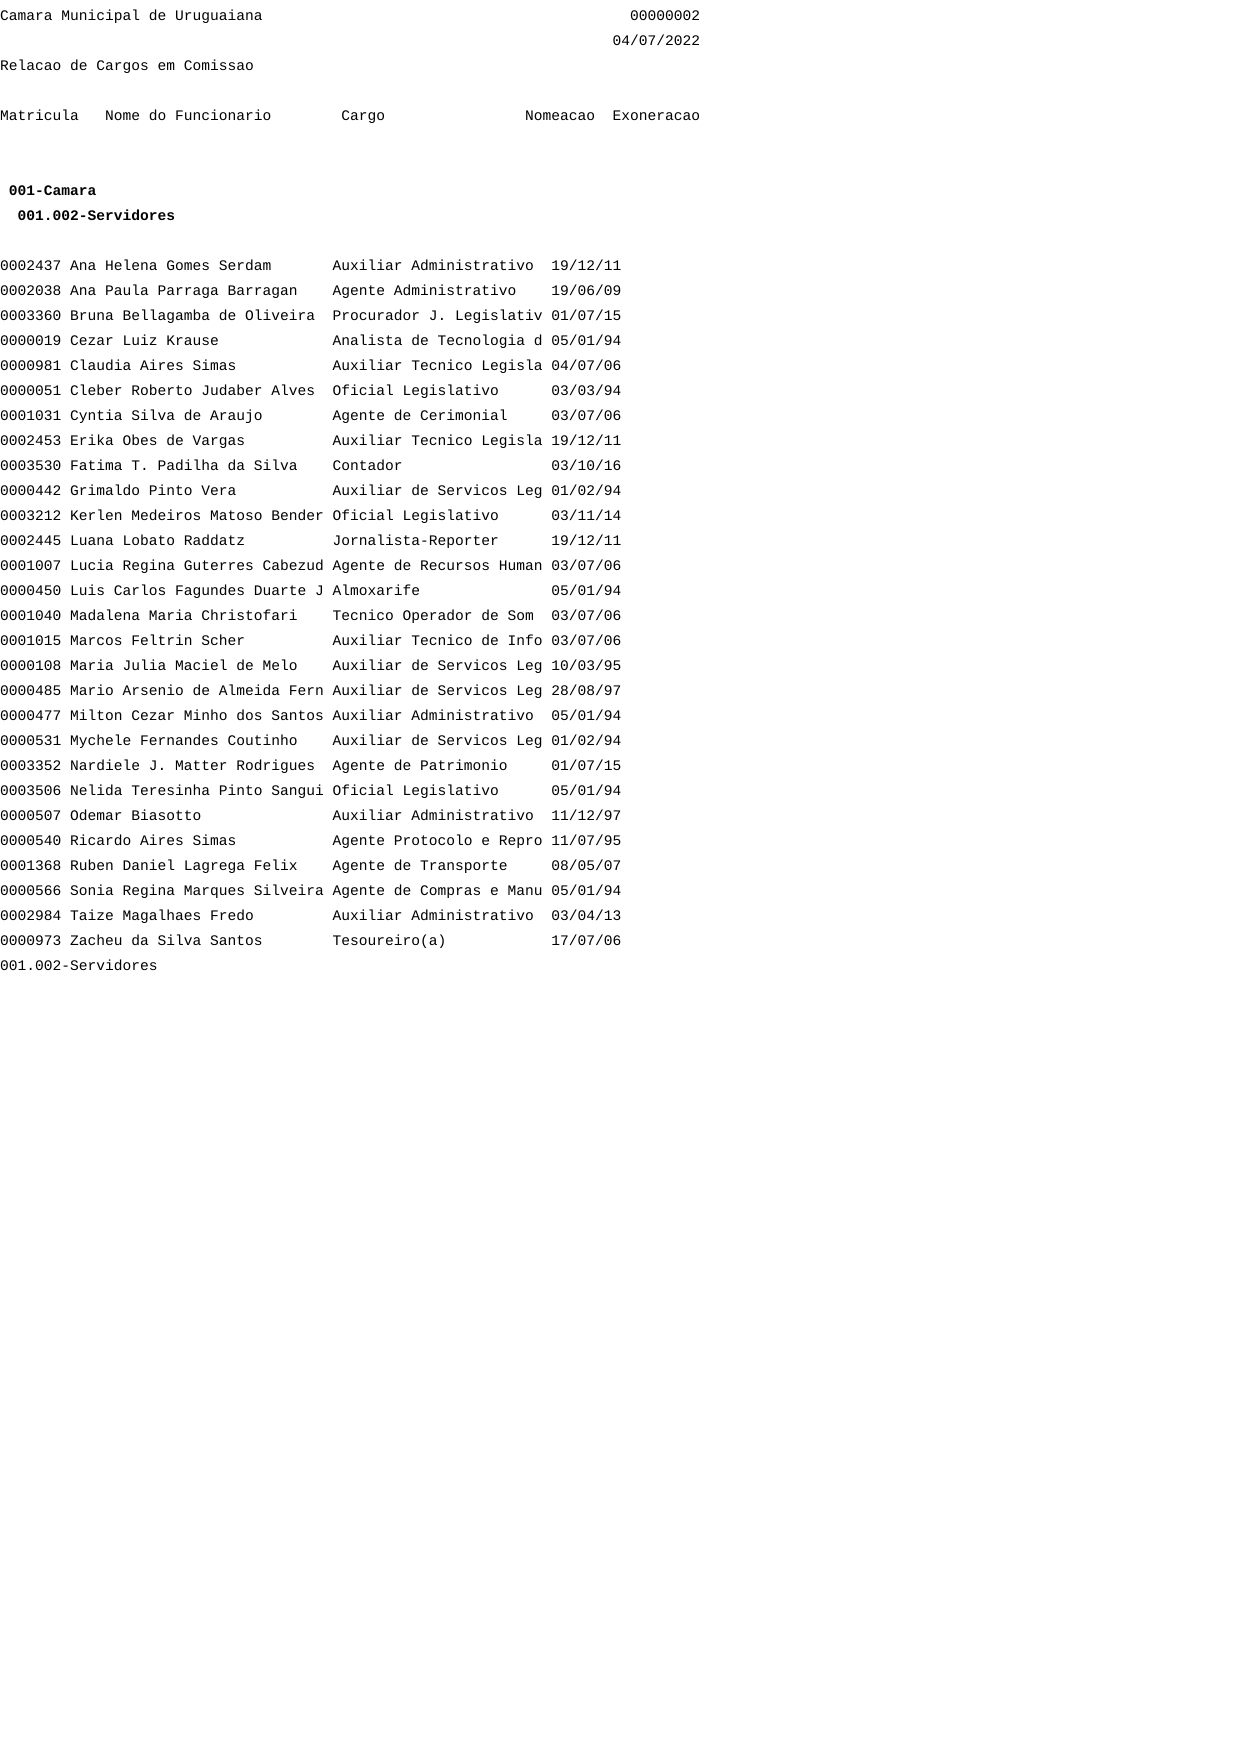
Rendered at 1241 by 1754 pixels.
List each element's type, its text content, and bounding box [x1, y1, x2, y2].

text 0002445 Luana Lobato Raddatz Jornalista-Reporter 19/12/11 [0, 525, 1240, 550]
text 001-Camara [0, 175, 1240, 200]
text Relacao de Cargos em Comissao [0, 50, 1240, 75]
text 0000540 Ricardo Aires Simas Agente Protocolo e Repro 11/07/95 [0, 825, 1240, 850]
text 001.002-Servidores [0, 200, 1240, 225]
text 0002038 Ana Paula Parraga Barragan Agente Administrativo 19/06/09 [0, 275, 1240, 300]
text 0003360 Bruna Bellagamba de Oliveira Procurador J. Legislativ 01/07/15 [0, 300, 1240, 325]
text 0001031 Cyntia Silva de Araujo Agente de Cerimonial 03/07/06 [0, 400, 1240, 425]
text 0000507 Odemar Biasotto Auxiliar Administrativo 11/12/97 [0, 800, 1240, 825]
text 0000477 Milton Cezar Minho dos Santos Auxiliar Administrativo 05/01/94 [0, 700, 1240, 725]
text 0002984 Taize Magalhaes Fredo Auxiliar Administrativo 03/04/13 [0, 900, 1240, 925]
text Matricula Nome do Funcionario Cargo Nomeacao Exoneracao [0, 100, 1240, 125]
text 0000485 Mario Arsenio de Almeida Fern Auxiliar de Servicos Leg 28/08/97 [0, 675, 1240, 700]
text 0001368 Ruben Daniel Lagrega Felix Agente de Transporte 08/05/07 [0, 850, 1240, 875]
text 0000442 Grimaldo Pinto Vera Auxiliar de Servicos Leg 01/02/94 [0, 475, 1240, 500]
text 0002437 Ana Helena Gomes Serdam Auxiliar Administrativo 19/12/11 [0, 250, 1240, 275]
text 0000531 Mychele Fernandes Coutinho Auxiliar de Servicos Leg 01/02/94 [0, 725, 1240, 750]
text 0001015 Marcos Feltrin Scher Auxiliar Tecnico de Info 03/07/06 [0, 625, 1240, 650]
text 0003212 Kerlen Medeiros Matoso Bender Oficial Legislativo 03/11/14 [0, 500, 1240, 525]
text 0000019 Cezar Luiz Krause Analista de Tecnologia d 05/01/94 [0, 325, 1240, 350]
text 0000981 Claudia Aires Simas Auxiliar Tecnico Legisla 04/07/06 [0, 350, 1240, 375]
text 0000566 Sonia Regina Marques Silveira Agente de Compras e Manu 05/01/94 [0, 875, 1240, 900]
text 0000051 Cleber Roberto Judaber Alves Oficial Legislativo 03/03/94 [0, 375, 1240, 400]
text 0003352 Nardiele J. Matter Rodrigues Agente de Patrimonio 01/07/15 [0, 750, 1240, 775]
text 0000973 Zacheu da Silva Santos Tesoureiro(a) 17/07/06 [0, 925, 1240, 950]
text 0000450 Luis Carlos Fagundes Duarte J Almoxarife 05/01/94 [0, 575, 1240, 600]
text 04/07/2022 [0, 25, 1240, 50]
text 0001040 Madalena Maria Christofari Tecnico Operador de Som 03/07/06 [0, 600, 1240, 625]
text 001.002-Servidores [0, 950, 1240, 975]
text Camara Municipal de Uruguaiana 00000002 [0, 0, 1240, 25]
text 0003506 Nelida Teresinha Pinto Sangui Oficial Legislativo 05/01/94 [0, 775, 1240, 800]
text 0002453 Erika Obes de Vargas Auxiliar Tecnico Legisla 19/12/11 [0, 425, 1240, 450]
text 0003530 Fatima T. Padilha da Silva Contador 03/10/16 [0, 450, 1240, 475]
text 0000108 Maria Julia Maciel de Melo Auxiliar de Servicos Leg 10/03/95 [0, 650, 1240, 675]
text 0001007 Lucia Regina Guterres Cabezud Agente de Recursos Human 03/07/06 [0, 550, 1240, 575]
